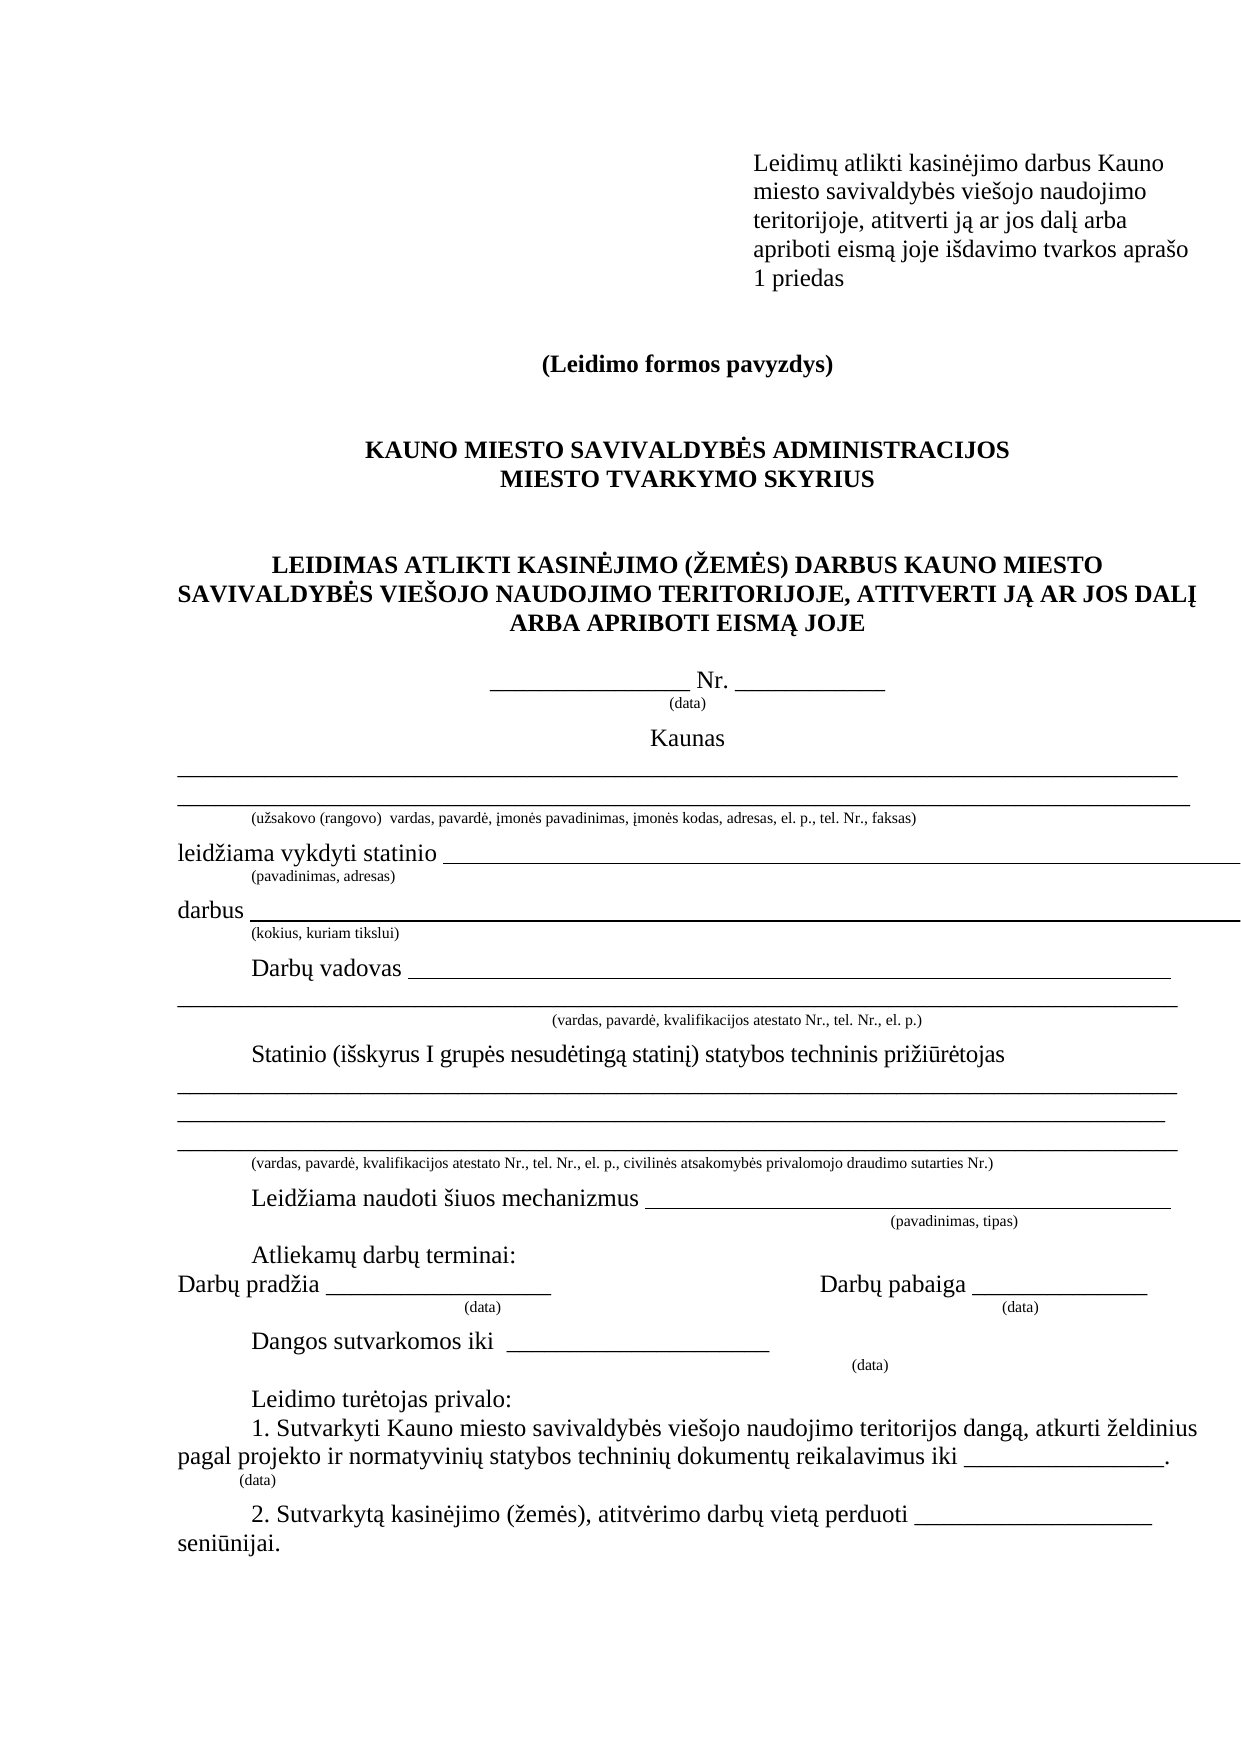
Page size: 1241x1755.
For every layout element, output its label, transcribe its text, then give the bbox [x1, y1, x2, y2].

text teritorijoje, atitverti ją ar jos dalį arba [753, 205, 1198, 234]
text 2. Sutvarkytą kasinėjimo (žemės), atitvėrimo darbų vietą perduoti ___________________ [177, 1499, 1198, 1528]
text (Leidimo formos pavyzdys) [177, 349, 1198, 378]
text ________________ Nr. ____________ [177, 665, 1198, 694]
text 1 priedas [753, 263, 1198, 291]
text (užsakovo (rangovo) vardas, pavardė, įmonės pavadinimas, įmonės kodas, adresas, el. p., tel. Nr., faksas) [177, 809, 1198, 838]
text (kokius, kuriam tikslui) [177, 924, 1198, 953]
text (pavadinimas, tipas) [177, 1211, 1198, 1240]
text (vardas, pavardė, kvalifikacijos atestato Nr., tel. Nr., el. p., civilinės atsakomybės privalomojo draudimo sutarties Nr.) [177, 1154, 1198, 1183]
text 1. Sutvarkyti Kauno miesto savivaldybės viešojo naudojimo teritorijos dangą, atkurti želdinius pagal projekto ir normatyvinių statybos techninių dokumentų reikalavimus iki ________________. [177, 1413, 1198, 1470]
text Dangos sutvarkomos iki _____________________ [177, 1326, 1198, 1355]
text darbus [177, 895, 1198, 924]
text ________________________________________________________________________________ [177, 1125, 1198, 1154]
text apriboti eismą joje išdavimo tvarkos aprašo [753, 234, 1198, 263]
text Leidimų atlikti kasinėjimo darbus Kauno [753, 148, 1198, 176]
text Darbų vadovas [177, 953, 1198, 981]
text Atliekamų darbų terminai: [177, 1240, 1198, 1269]
text KAUNO MIESTO SAVIVALDYBĖS ADMINISTRACIJOS [177, 435, 1198, 464]
text MIESTO TVARKYMO SKYRIUS [177, 464, 1198, 493]
text ________________________________________________________________________________ [177, 981, 1198, 1010]
text miesto savivaldybės viešojo naudojimo [753, 176, 1198, 205]
text Darbų pradžia __________________ Darbų pabaiga ______________ [177, 1269, 1198, 1298]
text seniūnijai. [177, 1528, 1198, 1556]
text Leidimo turėtojas privalo: [177, 1384, 1198, 1413]
text Statinio (išskyrus I grupės nesudėtingą statinį) statybos techninis prižiūrėtojas [177, 1039, 1198, 1068]
text (vardas, pavardė, kvalifikacijos atestato Nr., tel. Nr., el. p.) [177, 1010, 1198, 1039]
text (data) [177, 1355, 1198, 1384]
text (pavadinimas, adresas) [177, 866, 1198, 895]
text __________________________________________________________________________________ [177, 1068, 1198, 1096]
text leidžiama vykdyti statinio [177, 838, 1198, 866]
text _______________________________________________________________________________ [177, 1096, 1198, 1125]
text (data) [177, 1470, 1198, 1499]
text LEIDIMAS ATLIKTI KASINĖJIMO (ŽEMĖS) DARBUS KAUNO MIESTO SAVIVALDYBĖS VIEŠOJO NAUDOJIMO TERITORIJOJE, ATITVERTI JĄ AR JOS DALĮ ARBA APRIBOTI EISMĄ JOJE [177, 550, 1198, 636]
text (data) (data) [177, 1298, 1198, 1326]
text (data) [177, 694, 1198, 723]
text Leidžiama naudoti šiuos mechanizmus [177, 1183, 1198, 1211]
text ________________________________________________________________________________ [177, 751, 1198, 780]
text _________________________________________________________________________________ [177, 780, 1198, 809]
text Kaunas [177, 723, 1198, 751]
